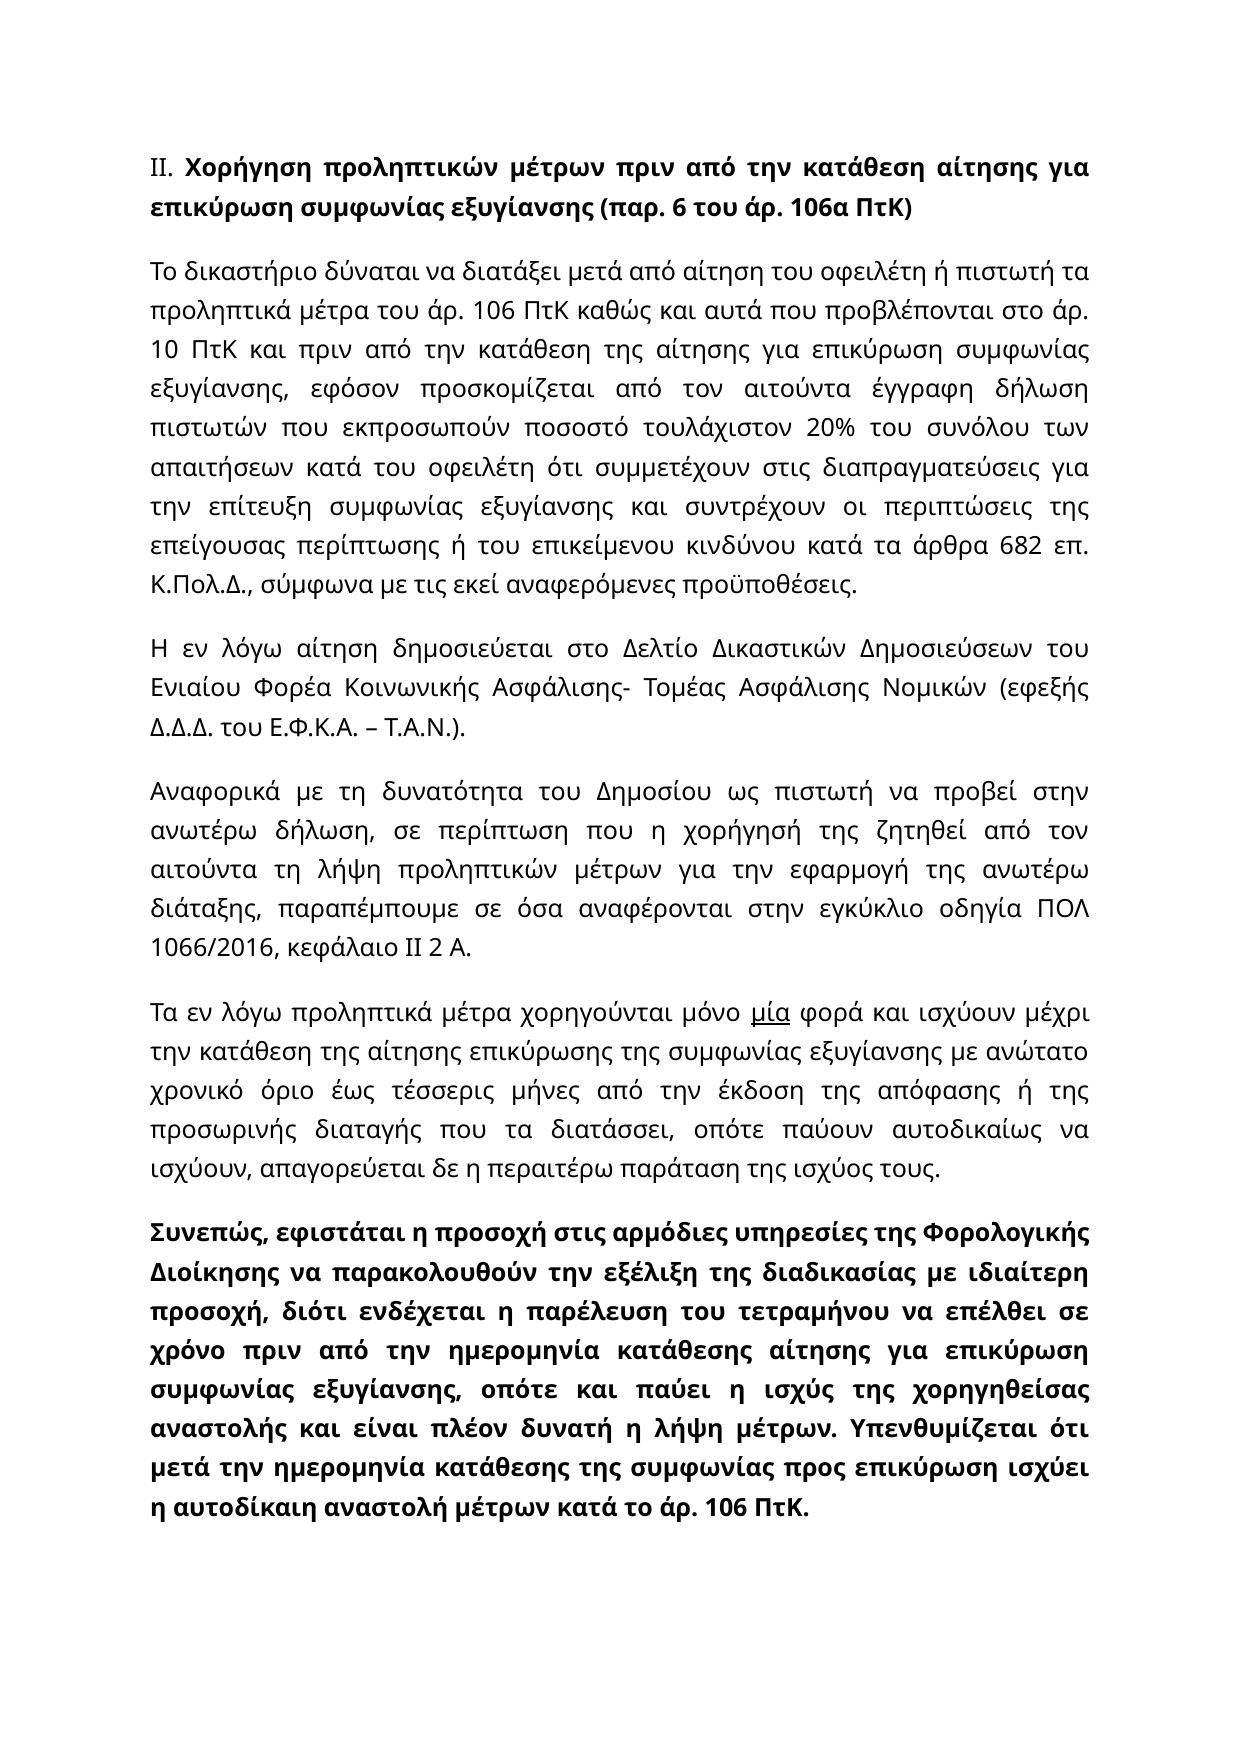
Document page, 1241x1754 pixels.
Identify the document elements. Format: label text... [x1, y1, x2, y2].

text Αναφορικά με τη δυνατότητα του Δημοσίου ως πιστωτή να προβεί στην ανωτέρω δήλωση, σε περίπτωση που η χορήγησή της ζητηθεί από τον αιτούντα τη λήψη προληπτικών μέτρων για την εφαρμογή της ανωτέρω διάταξης, παραπέμπουμε σε όσα αναφέρονται στην εγκύκλιο οδηγία ΠΟΛ 1066/2016, κεφάλαιο II 2 A. [150, 773, 1090, 964]
text Η εν λόγω αίτηση δημοσιεύεται στο Δελτίο Δικαστικών Δημοσιεύσεων του Ενιαίου Φορέα Κοινωνικής Ασφάλισης- Τομέας Ασφάλισης Νομικών (εφεξής Δ.Δ.Δ. του Ε.Φ.Κ.Α. – Τ.Α.Ν.). [150, 631, 1090, 743]
text Συνεπώς, εφιστάται η προσοχή στις αρμόδιες υπηρεσίες της Φορολογικής Διοίκησης να παρακολουθούν την εξέλιξη της διαδικασίας με ιδιαίτερη προσοχή, διότι ενδέχεται η παρέλευση του τετραμήνου να επέλθει σε χρόνο πριν από την ημερομηνία κατάθεσης αίτησης για επικύρωση συμφωνίας εξυγίανσης, οπότε και παύει η ισχύς της χορηγηθείσας αναστολής και είναι πλέον δυνατή η λήψη μέτρων. Υπενθυμίζεται ότι μετά την ημερομηνία κατάθεσης της συμφωνίας προς επικύρωση ισχύει η αυτοδίκαιη αναστολή μέτρων κατά το άρ. 106 ΠτΚ. [150, 1215, 1090, 1523]
text Το δικαστήριο δύναται να διατάξει μετά από αίτηση του οφειλέτη ή πιστωτή τα προληπτικά μέτρα του άρ. 106 ΠτΚ καθώς και αυτά που προβλέπονται στο άρ. 10 ΠτΚ και πριν από την κατάθεση της αίτησης για επικύρωση συμφωνίας εξυγίανσης, εφόσον προσκομίζεται από τον αιτούντα έγγραφη δήλωση πιστωτών που εκπροσωπούν ποσοστό τουλάχιστον 20% του συνόλου των απαιτήσεων κατά του οφειλέτη ότι συμμετέχουν στις διαπραγματεύσεις για την επίτευξη συμφωνίας εξυγίανσης και συντρέχουν οι περιπτώσεις της επείγουσας περίπτωσης ή του επικείμενου κινδύνου κατά τα άρθρα 682 επ. Κ.Πολ.Δ., σύμφωνα με τις εκεί αναφερόμενες προϋποθέσεις. [150, 253, 1090, 601]
text II. Χορήγηση προληπτικών μέτρων πριν από την κατάθεση αίτησης για επικύρωση συμφωνίας εξυγίανσης (παρ. 6 του άρ. 106α ΠτΚ) [150, 150, 1090, 223]
text Τα εν λόγω προληπτικά μέτρα χορηγούνται μόνο μία φορά και ισχύουν μέχρι την κατάθεση της αίτησης επικύρωσης της συμφωνίας εξυγίανσης με ανώτατο χρονικό όριο έως τέσσερις μήνες από την έκδοση της απόφασης ή της προσωρινής διαταγής που τα διατάσσει, οπότε παύουν αυτοδικαίως να ισχύουν, απαγορεύεται δε η περαιτέρω παράταση της ισχύος τους. [150, 994, 1090, 1185]
